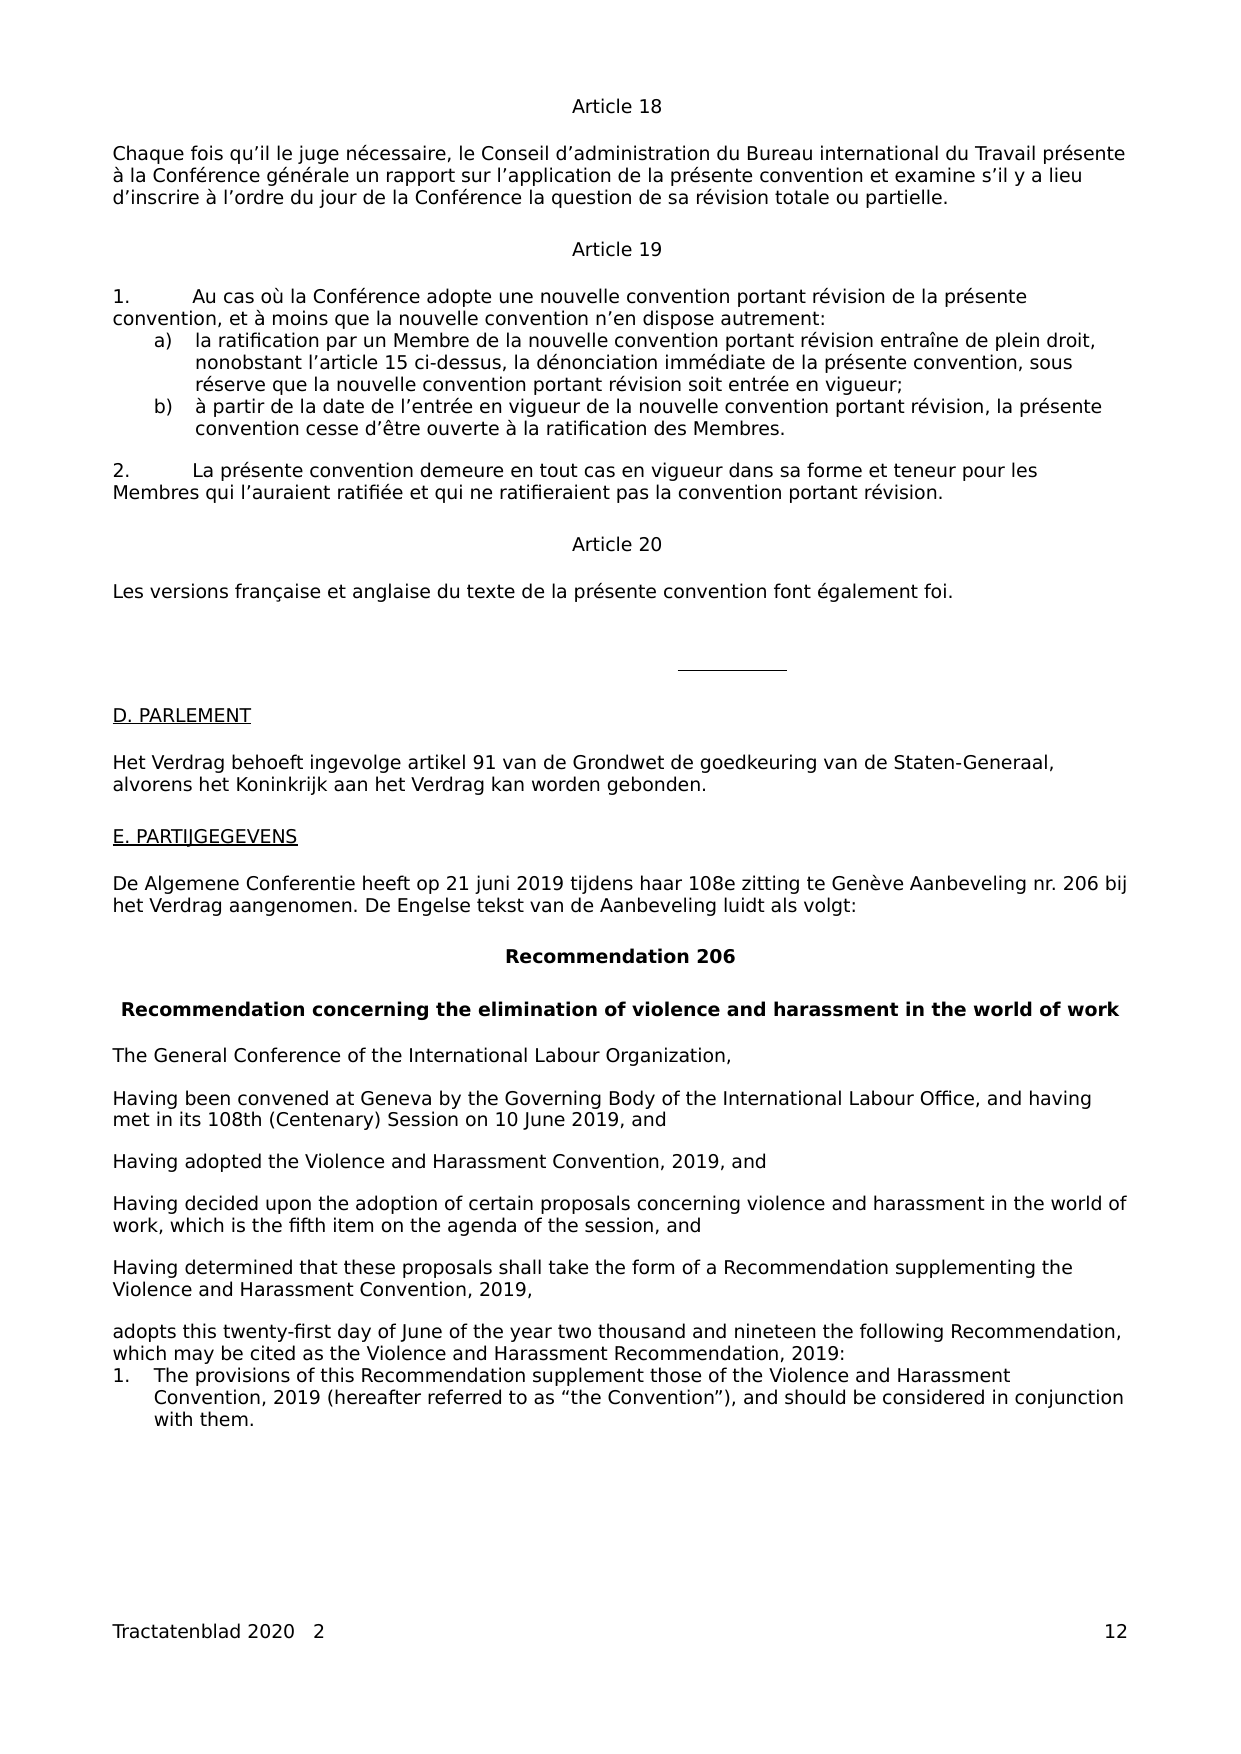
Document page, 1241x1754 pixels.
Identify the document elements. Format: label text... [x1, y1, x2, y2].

text Having decided upon the adoption of certain proposals concerning violence and harassment in the world of work, which is the fifth item on the agenda of the session, and [112, 1193, 1128, 1237]
subtitle E. PARTIJGEGEVENS [112, 826, 1128, 847]
subtitle Article 19 [112, 239, 1128, 261]
text De Algemene Conferentie heeft op 21 juni 2019 tijdens haar 108e zitting te Genève Aanbeveling nr. 206 bij het Verdrag aangenomen. De Engelse tekst van de Aanbeveling luidt als volgt: [112, 872, 1128, 916]
text 1. The provisions of this Recommendation supplement those of the Violence and Harassment Convention, 2019 (hereafter referred to as “the Convention”), and should be considered in conjunction with them. [112, 1365, 1128, 1431]
subtitle Recommendation 206 [112, 946, 1128, 968]
subtitle D. PARLEMENT [112, 704, 1128, 727]
text b) à partir de la date de l’entrée en vigueur de la nouvelle convention portant révision, la présente convention cesse d’être ouverte à la ratification des Membres. [153, 396, 1128, 440]
text The General Conference of the International Labour Organization, [112, 1045, 1128, 1067]
text Having been convened at Geneva by the Governing Body of the International Labour Office, and having met in its 108th (Centenary) Session on 10 June 2019, and [112, 1087, 1128, 1131]
subtitle Article 18 [112, 96, 1128, 118]
text 1. Au cas où la Conférence adopte une nouvelle convention portant révision de la présente convention, et à moins que la nouvelle convention n’en dispose autrement: [112, 286, 1128, 330]
text Chaque fois qu’il le juge nécessaire, le Conseil d’administration du Bureau international du Travail présente à la Conférence générale un rapport sur l’application de la présente convention et examine s’il y a lieu d’inscrire à l’ordre du jour de la Conférence la question de sa révision totale ou partielle. [112, 143, 1128, 209]
text a) la ratification par un Membre de la nouvelle convention portant révision entraîne de plein droit, nonobstant l’article 15 ci-dessus, la dénonciation immédiate de la présente convention, sous réserve que la nouvelle convention portant révision soit entrée en vigueur; [153, 330, 1128, 396]
text Having determined that these proposals shall take the form of a Recommendation supplementing the Violence and Harassment Convention, 2019, [112, 1257, 1128, 1301]
subtitle Article 20 [112, 534, 1128, 556]
text Having adopted the Violence and Harassment Convention, 2019, and [112, 1151, 1128, 1173]
subtitle Recommendation concerning the elimination of violence and harassment in the world of work [112, 998, 1128, 1020]
text Les versions française et anglaise du texte de la présente convention font également foi. [112, 581, 1128, 603]
text adopts this twenty-first day of June of the year two thousand and nineteen the following Recommendation, which may be cited as the Violence and Harassment Recommendation, 2019: [112, 1321, 1128, 1365]
text Het Verdrag behoeft ingevolge artikel 91 van de Grondwet de goedkeuring van de Staten-Generaal, alvorens het Koninkrijk aan het Verdrag kan worden gebonden. [112, 752, 1128, 796]
text 2. La présente convention demeure en tout cas en vigueur dans sa forme et teneur pour les Membres qui l’auraient ratifiée et qui ne ratifieraient pas la convention portant révision. [112, 460, 1128, 504]
